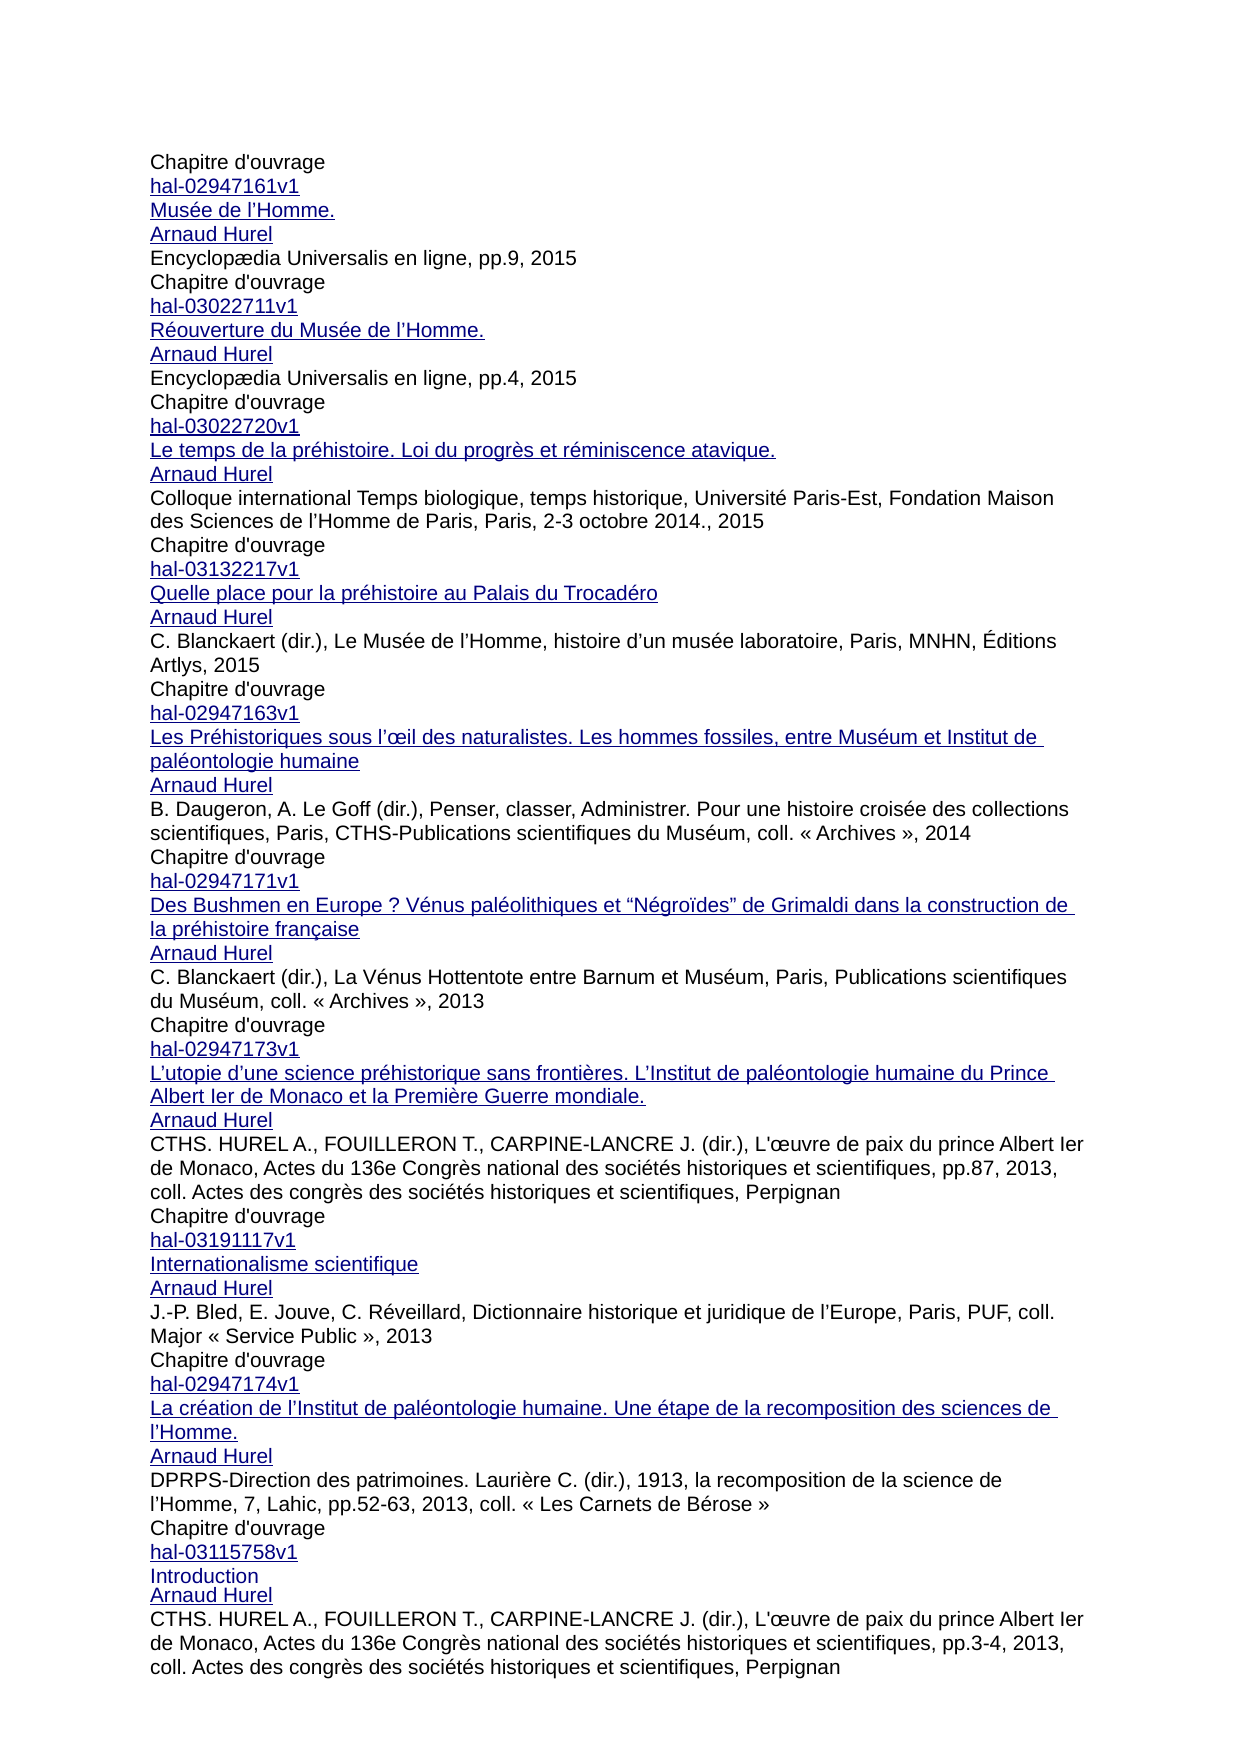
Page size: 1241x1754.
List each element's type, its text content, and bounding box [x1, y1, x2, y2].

table_cell Le temps de la préhistoire. Loi du progrès et réminiscence atavique. Arnaud Hurel Colloque international Temps biologique, temps historique, Université Paris-Est, Fondation Maison des Sciences de l’Homme de Paris, Paris, 2-3 octobre 2014., 2015 Chapitre d'ouvrage hal-03132217v1 [150, 438, 1090, 581]
table_cell Réouverture du Musée de l’Homme. Arnaud Hurel Encyclopædia Universalis en ligne, pp.4, 2015 Chapitre d'ouvrage hal-03022720v1 [150, 318, 1090, 437]
table_cell Les Préhistoriques sous l’œil des naturalistes. Les hommes fossiles, entre Muséum et Institut de paléontologie humaine Arnaud Hurel B. Daugeron, A. Le Goff (dir.), Penser, classer, Administrer. Pour une histoire croisée des collections scientifiques, Paris, CTHS-Publications scientifiques du Muséum, coll. « Archives », 2014 Chapitre d'ouvrage hal-02947171v1 [150, 725, 1090, 893]
table_cell Chapitre d'ouvrage hal-02947161v1 [150, 150, 1090, 198]
table_cell Quelle place pour la préhistoire au Palais du Trocadéro Arnaud Hurel C. Blanckaert (dir.), Le Musée de l’Homme, histoire d’un musée laboratoire, Paris, MNHN, Éditions Artlys, 2015 Chapitre d'ouvrage hal-02947163v1 [150, 581, 1090, 725]
table_cell L’utopie d’une science préhistorique sans frontières. L’Institut de paléontologie humaine du Prince Albert Ier de Monaco et la Première Guerre mondiale. Arnaud Hurel CTHS. HUREL A., FOUILLERON T., CARPINE-LANCRE J. (dir.), L'œuvre de paix du prince Albert Ier de Monaco, Actes du 136e Congrès national des sociétés historiques et scientifiques, pp.87, 2013, coll. Actes des congrès des sociétés historiques et scientifiques, Perpignan Chapitre d'ouvrage hal-03191117v1 [150, 1060, 1090, 1252]
table_cell Internationalisme scientifique Arnaud Hurel J.-P. Bled, E. Jouve, C. Réveillard, Dictionnaire historique et juridique de l’Europe, Paris, PUF, coll. Major « Service Public », 2013 Chapitre d'ouvrage hal-02947174v1 [150, 1252, 1090, 1396]
table_cell Introduction Arnaud Hurel CTHS. HUREL A., FOUILLERON T., CARPINE-LANCRE J. (dir.), L'œuvre de paix du prince Albert Ier de Monaco, Actes du 136e Congrès national des sociétés historiques et scientifiques, pp.3-4, 2013, coll. Actes des congrès des sociétés historiques et scientifiques, Perpignan [150, 1564, 1090, 1679]
table_cell Des Bushmen en Europe ? Vénus paléolithiques et “Négroïdes” de Grimaldi dans la construction de la préhistoire française Arnaud Hurel C. Blanckaert (dir.), La Vénus Hottentote entre Barnum et Muséum, Paris, Publications scientifiques du Muséum, coll. « Archives », 2013 Chapitre d'ouvrage hal-02947173v1 [150, 893, 1090, 1060]
table_cell Musée de l’Homme. Arnaud Hurel Encyclopædia Universalis en ligne, pp.9, 2015 Chapitre d'ouvrage hal-03022711v1 [150, 198, 1090, 318]
table_cell La création de l’Institut de paléontologie humaine. Une étape de la recomposition des sciences de l’Homme. Arnaud Hurel DPRPS-Direction des patrimoines. Laurière C. (dir.), 1913, la recomposition de la science de l’Homme, 7, Lahic, pp.52-63, 2013, coll. « Les Carnets de Bérose » Chapitre d'ouvrage hal-03115758v1 [150, 1396, 1090, 1563]
